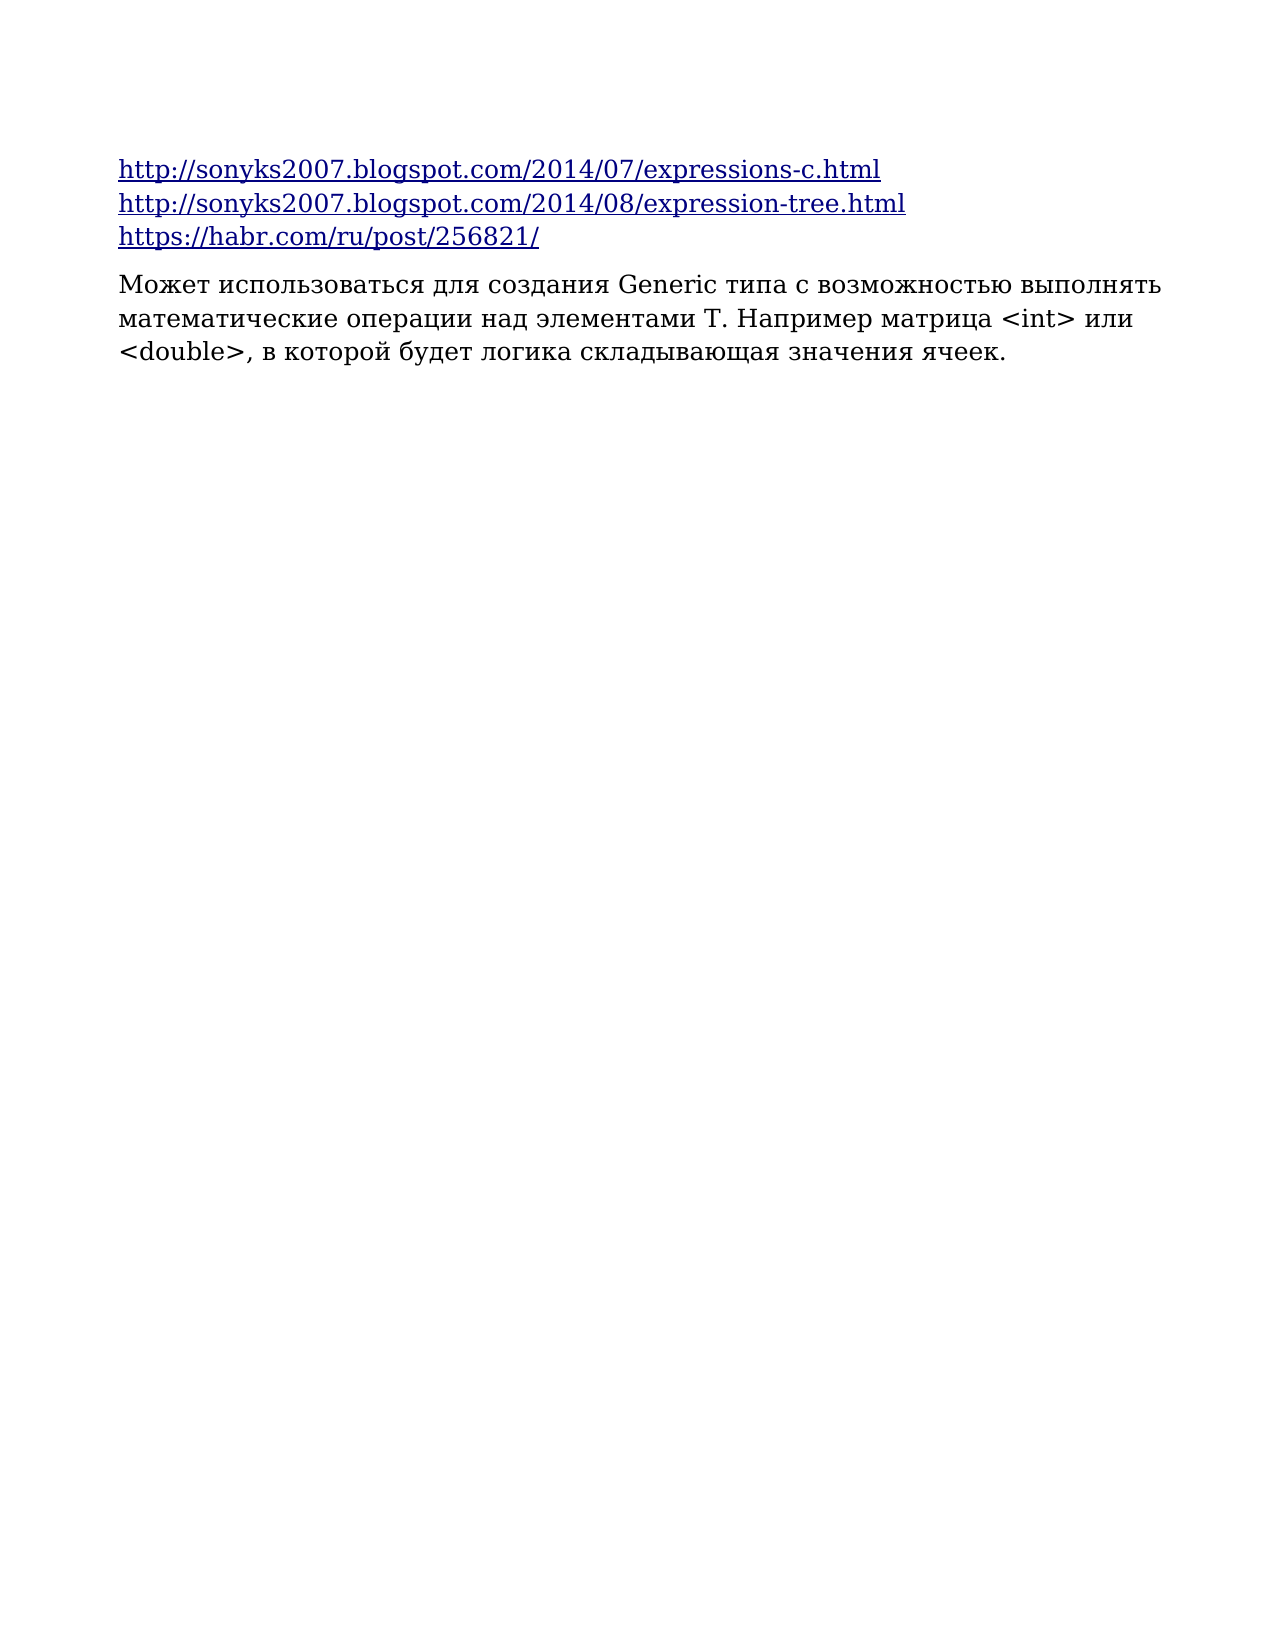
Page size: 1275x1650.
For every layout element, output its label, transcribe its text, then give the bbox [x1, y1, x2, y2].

text http://sonyks2007.blogspot.com/2014/07/expressions-c.html http://sonyks2007.blogspot.com/2014/08/expression-tree.html https://habr.com/ru/post/256821/ [118, 155, 1216, 252]
text Может использоваться для создания Generic типа с возможностью выполнять математические операции над элементами T. Например матрица <int> или <double>, в которой будет логика складывающая значения ячеек. [118, 271, 1216, 367]
